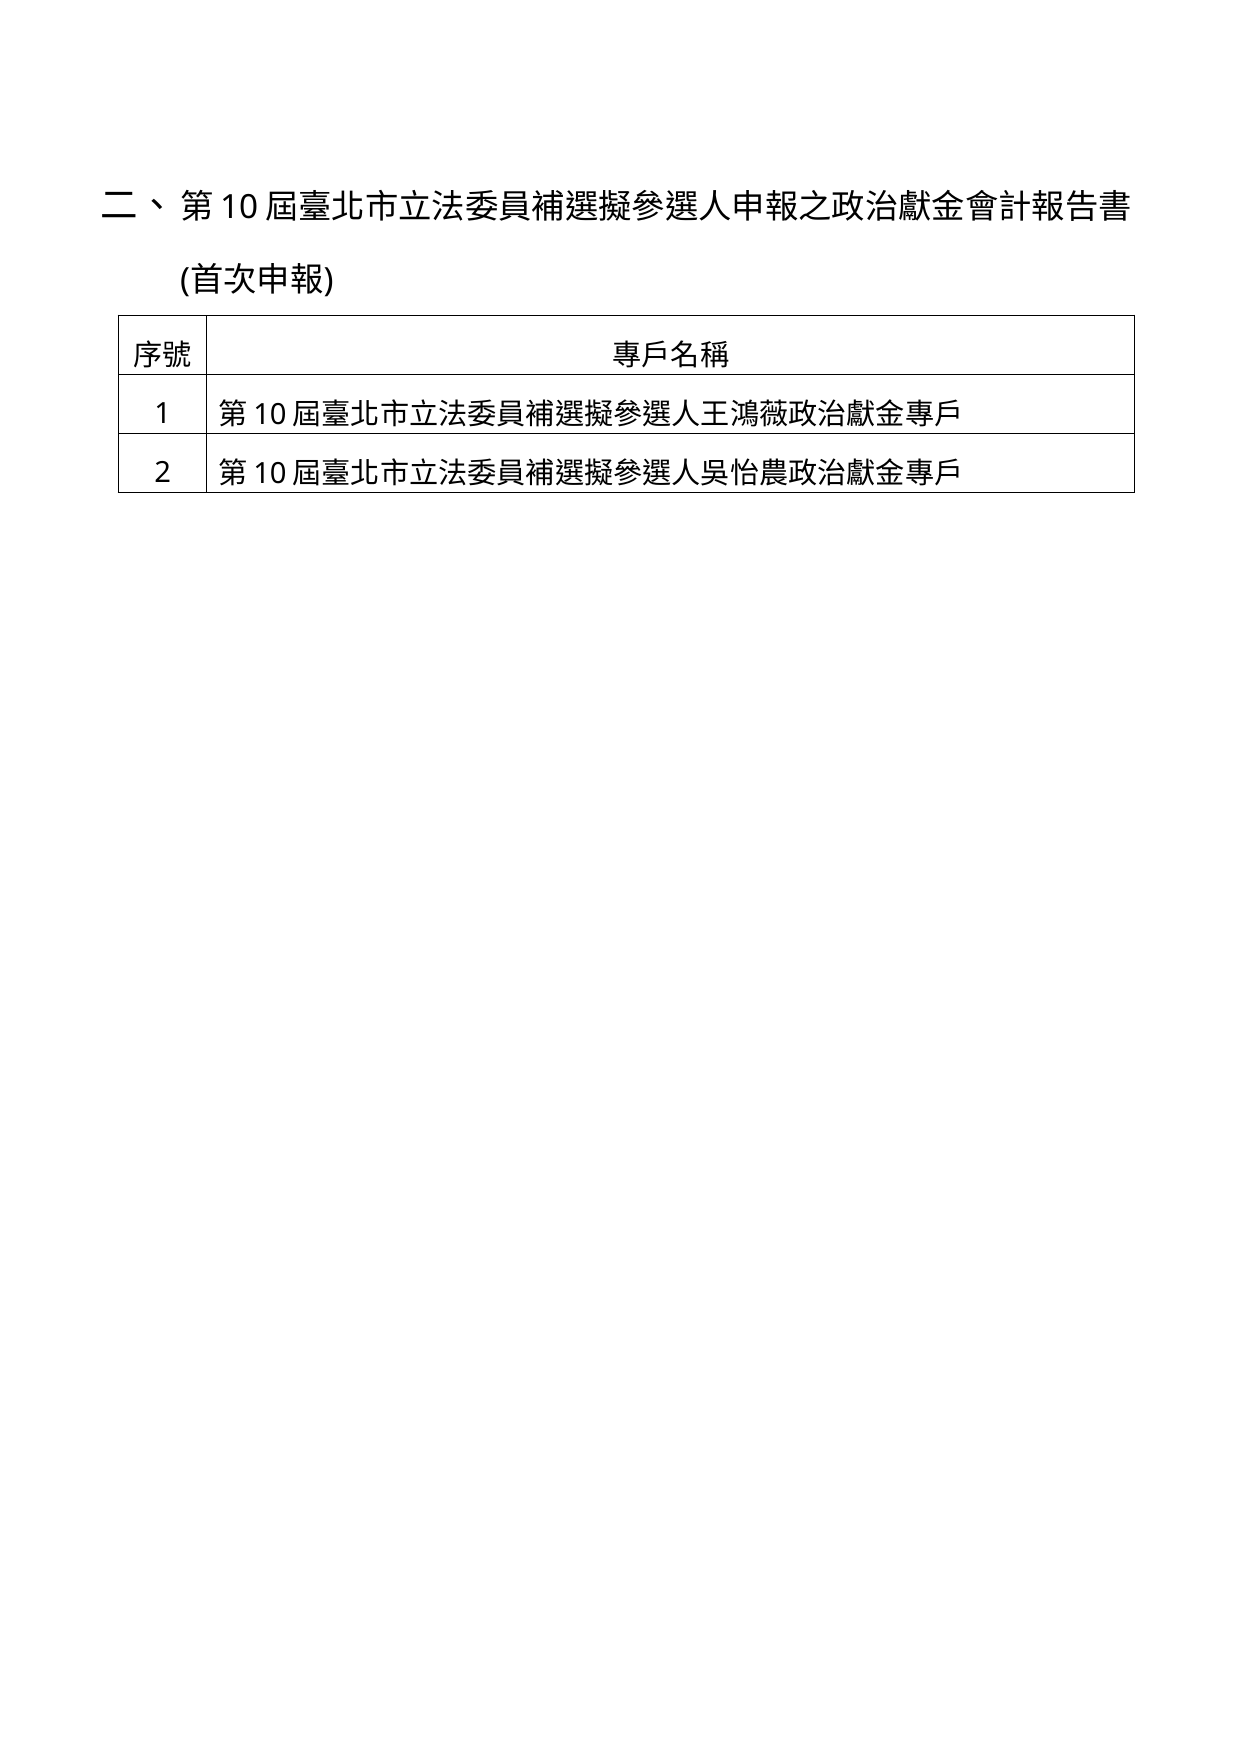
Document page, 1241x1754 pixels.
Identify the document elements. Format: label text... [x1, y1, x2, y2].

table_cell 第10屆臺北市立法委員補選擬參選人吳怡農政治獻金專戶 [207, 434, 1134, 492]
table_header 序號 [119, 316, 206, 373]
table_cell 第10屆臺北市立法委員補選擬參選人王鴻薇政治獻金專戶 [207, 375, 1134, 433]
table_cell 2 [119, 434, 206, 492]
table_header 專戶名稱 [207, 316, 1134, 373]
table_cell 1 [119, 375, 206, 433]
list 第10屆臺北市立法委員補選擬參選人申報之政治獻金會計報告書(首次申報) [100, 164, 1134, 314]
